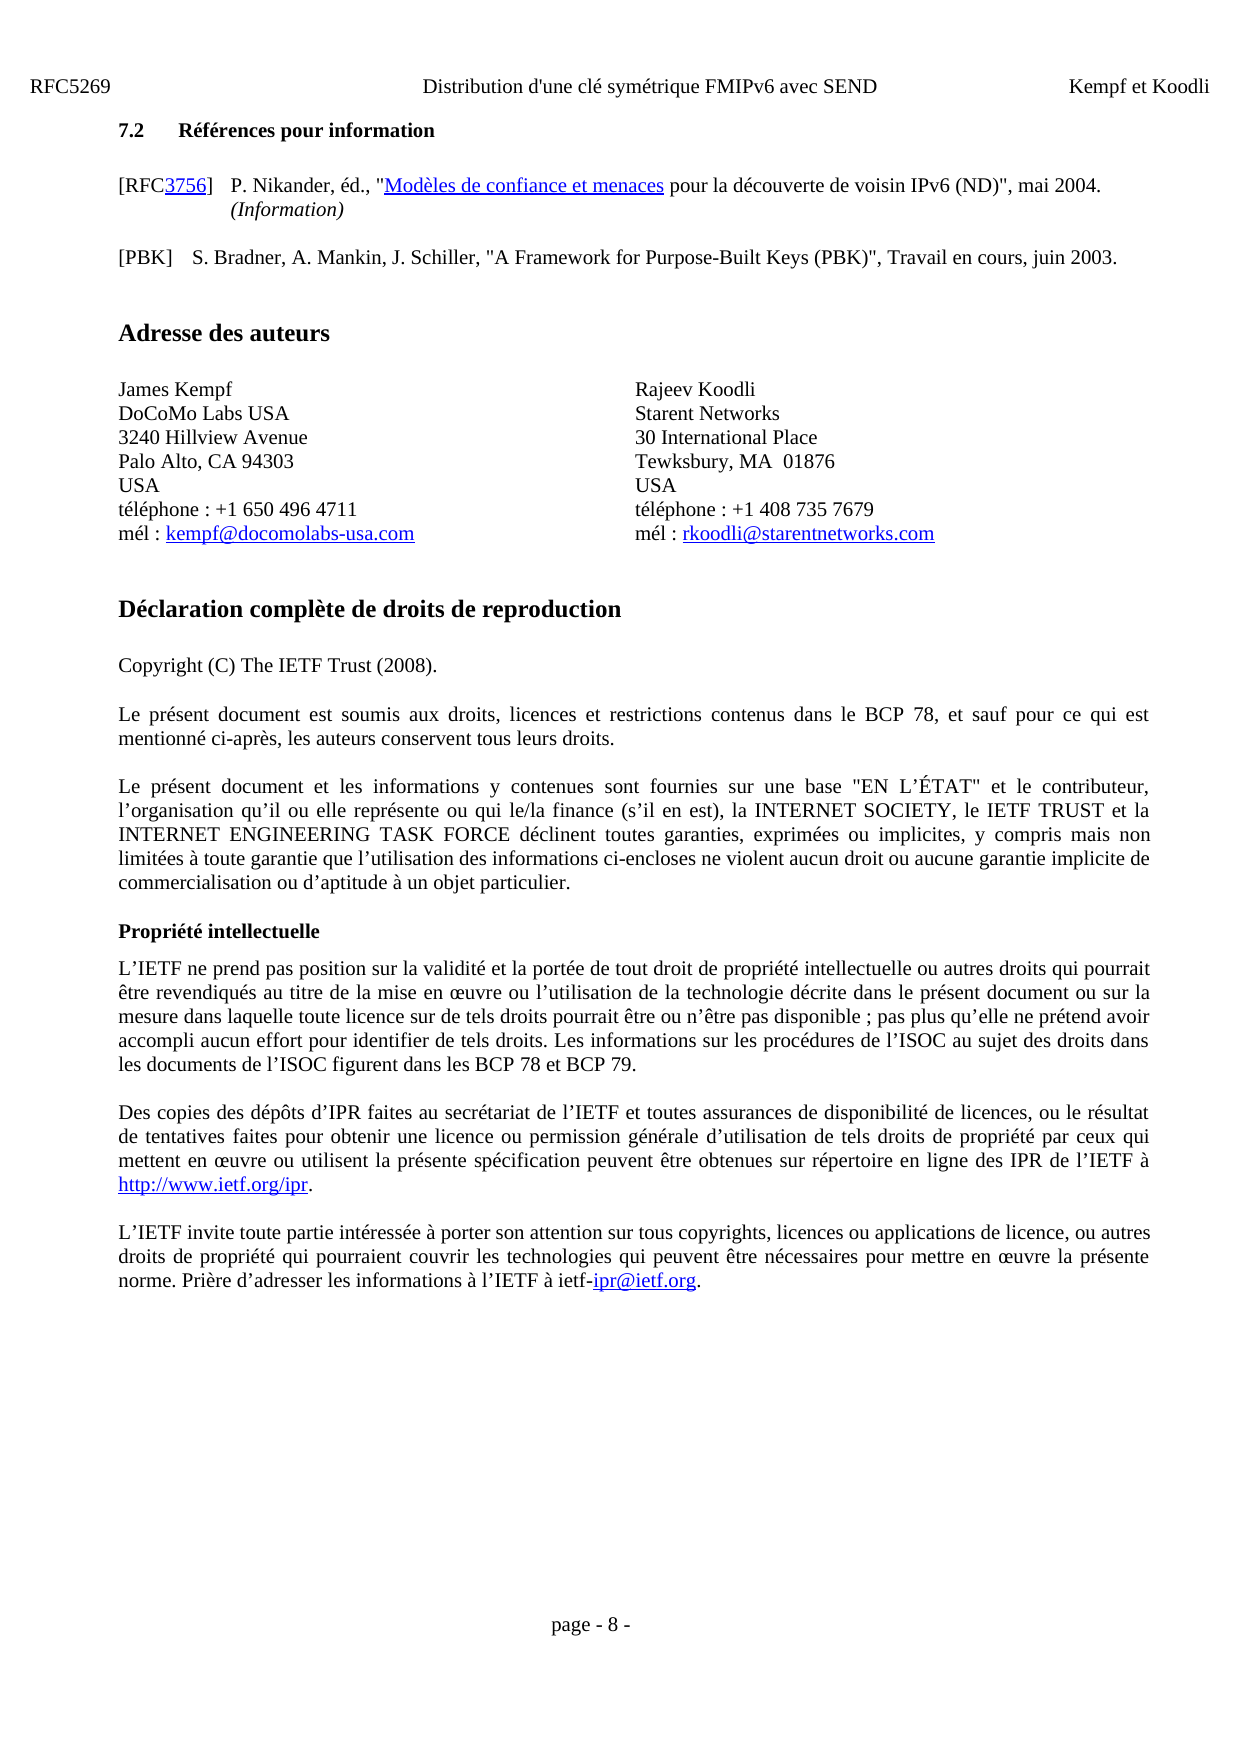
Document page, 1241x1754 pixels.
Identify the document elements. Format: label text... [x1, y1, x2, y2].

subtitle Adresse des auteurs [118, 318, 1152, 347]
text Propriété intellectuelle [118, 919, 1152, 943]
text L’IETF invite toute partie intéressée à porter son attention sur tous copyrights, licences ou applications de licence, ou autres droits de propriété qui pourraient couvrir les technologies qui peuvent être nécessaires pour mettre en œuvre la présente norme. Prière d’adresser les informations à l’IETF à ietf-ipr@ietf.org. [118, 1220, 1152, 1292]
table_cell mél : rkoodli@starentnetworks.com [635, 521, 1152, 545]
table_cell Palo Alto, CA 94303 [118, 449, 635, 473]
table_cell Tewksbury, MA 01876 [635, 449, 1152, 473]
text Le présent document est soumis aux droits, licences et restrictions contenus dans le BCP 78, et sauf pour ce qui est mentionné ci-après, les auteurs conservent tous leurs droits. [118, 702, 1152, 750]
table_cell Starent Networks [635, 401, 1152, 425]
table_header James Kempf [118, 377, 635, 401]
table_cell USA [635, 473, 1152, 497]
table_cell 30 International Place [635, 425, 1152, 449]
table_header Rajeev Koodli [635, 377, 1152, 401]
text L’IETF ne prend pas position sur la validité et la portée de tout droit de propriété intellectuelle ou autres droits qui pourrait être revendiqués au titre de la mise en œuvre ou l’utilisation de la technologie décrite dans le présent document ou sur la mesure dans laquelle toute licence sur de tels droits pourrait être ou n’être pas disponible ; pas plus qu’elle ne prétend avoir accompli aucun effort pour identifier de tels droits. Les informations sur les procédures de l’ISOC au sujet des droits dans les documents de l’ISOC figurent dans les BCP 78 et BCP 79. [118, 956, 1152, 1076]
table_cell téléphone : +1 650 496 4711 [118, 497, 635, 521]
text Copyright (C) The IETF Trust (2008). [118, 653, 1152, 677]
text [RFC3756] P. Nikander, éd., "Modèles de confiance et menaces pour la découverte de voisin IPv6 (ND)", mai 2004. (Information) [118, 172, 1152, 221]
text [PBK] S. Bradner, A. Mankin, J. Schiller, "A Framework for Purpose-Built Keys (PBK)", Travail en cours, juin 2003. [118, 245, 1152, 269]
table_cell DoCoMo Labs USA [118, 401, 635, 425]
table_cell mél : kempf@docomolabs-usa.com [118, 521, 635, 545]
text Le présent document et les informations y contenues sont fournies sur une base "EN L’ÉTAT" et le contributeur, l’organisation qu’il ou elle représente ou qui le/la finance (s’il en est), la INTERNET SOCIETY, le IETF TRUST et la INTERNET ENGINEERING TASK FORCE déclinent toutes garanties, exprimées ou implicites, y compris mais non limitées à toute garantie que l’utilisation des informations ci-encloses ne violent aucun droit ou aucune garantie implicite de commercialisation ou d’aptitude à un objet particulier. [118, 774, 1152, 894]
table_cell 3240 Hillview Avenue [118, 425, 635, 449]
table_cell USA [118, 473, 635, 497]
subtitle 7.2 Références pour information [118, 118, 1152, 142]
subtitle Déclaration complète de droits de reproduction [118, 594, 1152, 623]
table_cell téléphone : +1 408 735 7679 [635, 497, 1152, 521]
text Des copies des dépôts d’IPR faites au secrétariat de l’IETF et toutes assurances de disponibilité de licences, ou le résultat de tentatives faites pour obtenir une licence ou permission générale d’utilisation de tels droits de propriété par ceux qui mettent en œuvre ou utilisent la présente spécification peuvent être obtenues sur répertoire en ligne des IPR de l’IETF à http://www.ietf.org/ipr. [118, 1100, 1152, 1196]
